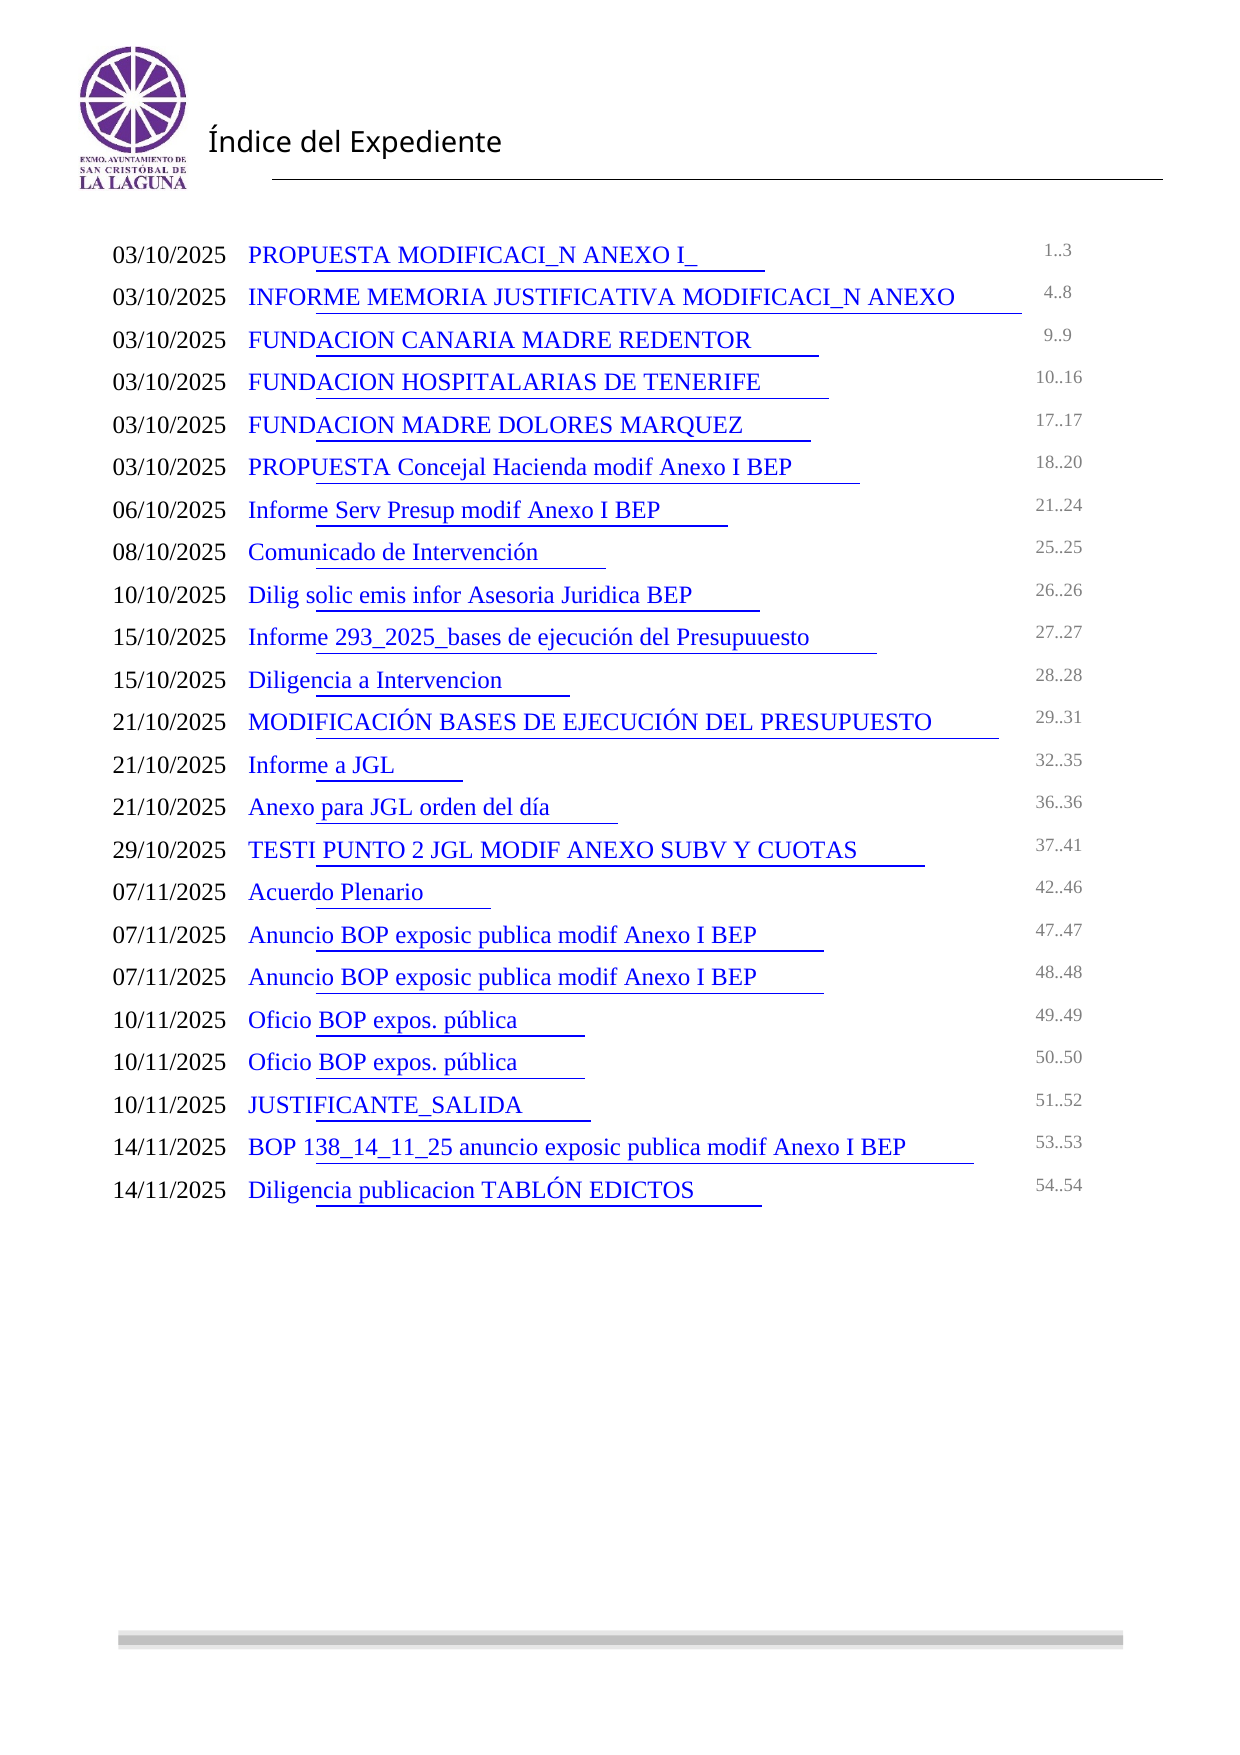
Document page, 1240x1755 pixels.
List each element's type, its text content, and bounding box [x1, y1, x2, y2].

text 07/11/2025 Anuncio BOP exposic publica modif Anexo I BEP 47..47 [112, 919, 1096, 949]
text 21/10/2025 MODIFICACIÓN BASES DE EJECUCIÓN DEL PRESUPUESTO 29..31 [112, 706, 1096, 736]
text 10/11/2025 JUSTIFICANTE_SALIDA 51..52 [112, 1089, 1096, 1119]
text 10/11/2025 Oficio BOP expos. pública 49..49 [112, 1004, 1096, 1034]
text 15/10/2025 Diligencia a Intervencion 28..28 [112, 664, 1096, 694]
text 07/11/2025 Anuncio BOP exposic publica modif Anexo I BEP 48..48 [112, 961, 1096, 991]
text 10/11/2025 Oficio BOP expos. pública 50..50 [112, 1046, 1096, 1076]
text 14/11/2025 BOP 138_14_11_25 anuncio exposic publica modif Anexo I BEP 53..53 [112, 1131, 1096, 1161]
text 03/10/2025 PROPUESTA Concejal Hacienda modif Anexo I BEP 18..20 [112, 451, 1096, 481]
text 03/10/2025 INFORME MEMORIA JUSTIFICATIVA MODIFICACI_N ANEXO 4..8 [112, 281, 1096, 311]
text 21/10/2025 Informe a JGL 32..35 [112, 749, 1096, 779]
text 03/10/2025 PROPUESTA MODIFICACI_N ANEXO I_ 1..3 [112, 239, 1096, 269]
text 21/10/2025 Anexo para JGL orden del día 36..36 [112, 791, 1096, 821]
text 10/10/2025 Dilig solic emis infor Asesoria Juridica BEP 26..26 [112, 579, 1096, 609]
text 06/10/2025 Informe Serv Presup modif Anexo I BEP 21..24 [112, 494, 1096, 524]
text 03/10/2025 FUNDACION CANARIA MADRE REDENTOR 9..9 [112, 324, 1096, 354]
text 14/11/2025 Diligencia publicacion TABLÓN EDICTOS 54..54 [112, 1174, 1096, 1204]
text 03/10/2025 FUNDACION HOSPITALARIAS DE TENERIFE 10..16 [112, 366, 1096, 396]
text 07/11/2025 Acuerdo Plenario 42..46 [112, 876, 1096, 906]
text 15/10/2025 Informe 293_2025_bases de ejecución del Presupuuesto 27..27 [112, 621, 1096, 651]
text 08/10/2025 Comunicado de Intervención 25..25 [112, 536, 1096, 566]
text Índice del Expediente [208, 122, 1096, 156]
text 03/10/2025 FUNDACION MADRE DOLORES MARQUEZ 17..17 [112, 409, 1096, 439]
text 29/10/2025 TESTI PUNTO 2 JGL MODIF ANEXO SUBV Y CUOTAS 37..41 [112, 834, 1096, 864]
